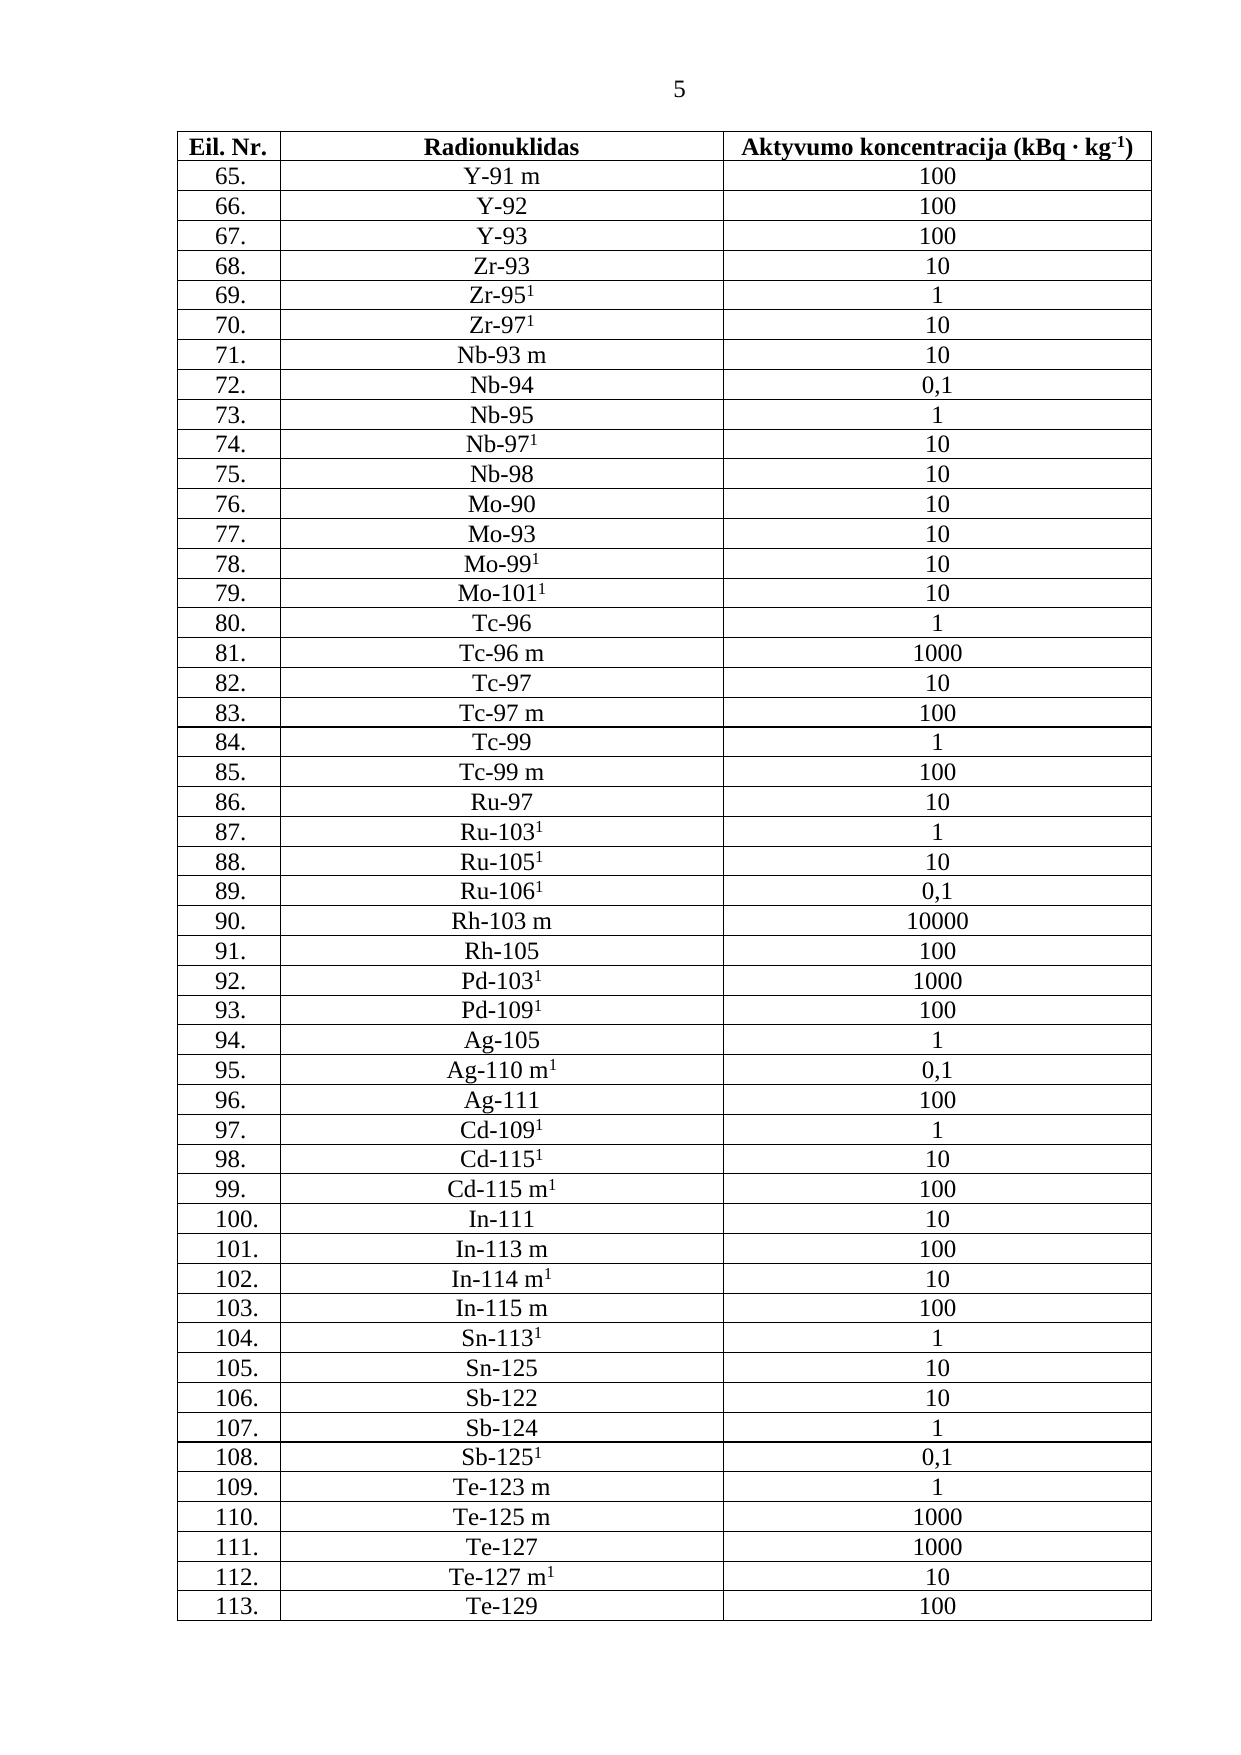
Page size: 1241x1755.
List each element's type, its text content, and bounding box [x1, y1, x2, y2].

table_cell 96. [178, 1085, 280, 1114]
table_cell 93. [178, 996, 280, 1024]
table_cell 92. [178, 966, 280, 994]
table_cell Te-125 m [281, 1502, 723, 1531]
table_cell 10 [724, 847, 1151, 875]
table_cell 0,1 [724, 876, 1151, 905]
table_cell 75. [178, 459, 280, 488]
table_cell 91. [178, 936, 280, 965]
table_cell 110. [178, 1502, 280, 1531]
table_cell 67. [178, 221, 280, 250]
table_cell Te-123 m [281, 1472, 723, 1501]
table_cell 76. [178, 489, 280, 518]
table_cell Ag-105 [281, 1025, 723, 1054]
table_cell 85. [178, 757, 280, 786]
table_cell 79. [178, 579, 280, 607]
table_cell Nb-98 [281, 459, 723, 488]
table_cell Nb-971 [281, 430, 723, 458]
table_cell 111. [178, 1532, 280, 1561]
table_cell Tc-99 m [281, 757, 723, 786]
table_cell In-114 m1 [281, 1264, 723, 1292]
table_cell 10 [724, 668, 1151, 697]
table_cell 68. [178, 251, 280, 279]
table_cell In-111 [281, 1204, 723, 1233]
table_cell 1000 [724, 1532, 1151, 1561]
table_cell 100 [724, 698, 1151, 726]
table_cell 0,1 [724, 370, 1151, 399]
table_cell 1000 [724, 1502, 1151, 1531]
table_cell Tc-97 m [281, 698, 723, 726]
table_cell 82. [178, 668, 280, 697]
table_cell Y-93 [281, 221, 723, 250]
table_cell Ru-1031 [281, 817, 723, 846]
table_cell Pd-1091 [281, 996, 723, 1024]
table_cell 100 [724, 221, 1151, 250]
table_cell 10 [724, 310, 1151, 339]
table_cell 100 [724, 1085, 1151, 1114]
table_cell 10 [724, 579, 1151, 607]
table_cell 100 [724, 936, 1151, 965]
table_cell 100 [724, 191, 1151, 220]
table_cell Zr-951 [281, 281, 723, 309]
table_cell Sn-125 [281, 1353, 723, 1382]
table_cell Y-92 [281, 191, 723, 220]
table_header Radionuklidas [281, 132, 723, 160]
table_cell 106. [178, 1383, 280, 1412]
table_cell 86. [178, 787, 280, 816]
table_cell 72. [178, 370, 280, 399]
table_cell 99. [178, 1174, 280, 1203]
table_cell Sb-122 [281, 1383, 723, 1412]
table_cell 10 [724, 251, 1151, 279]
table_cell 10 [724, 549, 1151, 577]
table_cell Mo-991 [281, 549, 723, 577]
table_cell Cd-1151 [281, 1145, 723, 1173]
table_cell 73. [178, 400, 280, 428]
table_cell 98. [178, 1145, 280, 1173]
table_cell Y-91 m [281, 161, 723, 190]
table_cell 102. [178, 1264, 280, 1292]
table_cell 100 [724, 1234, 1151, 1263]
table_cell 100. [178, 1204, 280, 1233]
table_cell 81. [178, 638, 280, 667]
table_cell 1 [724, 1323, 1151, 1352]
table_cell 112. [178, 1562, 280, 1590]
table_cell 103. [178, 1294, 280, 1322]
table_cell Tc-97 [281, 668, 723, 697]
table_header Eil. Nr. [178, 132, 280, 160]
table_cell Nb-93 m [281, 340, 723, 369]
table_cell 1 [724, 728, 1151, 756]
table_cell 0,1 [724, 1055, 1151, 1084]
table_cell 107. [178, 1413, 280, 1441]
table_cell Cd-115 m1 [281, 1174, 723, 1203]
table_cell 0,1 [724, 1443, 1151, 1471]
table_cell 1 [724, 400, 1151, 428]
table_header Aktyvumo koncentracija (kBq ∙ kg-1) [724, 132, 1151, 160]
table_cell 78. [178, 549, 280, 577]
table_cell 109. [178, 1472, 280, 1501]
table_cell 100 [724, 1591, 1151, 1620]
table_cell Pd-1031 [281, 966, 723, 994]
table_cell 10 [724, 1562, 1151, 1590]
table_cell Tc-96 m [281, 638, 723, 667]
table_cell 87. [178, 817, 280, 846]
table_cell 10 [724, 1383, 1151, 1412]
table_cell Nb-95 [281, 400, 723, 428]
table_cell Rh-105 [281, 936, 723, 965]
table_cell 100 [724, 1174, 1151, 1203]
table_cell 94. [178, 1025, 280, 1054]
table_cell 10 [724, 1204, 1151, 1233]
table_cell 10 [724, 489, 1151, 518]
table_cell 10 [724, 340, 1151, 369]
table_cell 10 [724, 1145, 1151, 1173]
table_cell 100 [724, 1294, 1151, 1322]
table_cell Mo-90 [281, 489, 723, 518]
table_cell 1 [724, 817, 1151, 846]
table_cell 1 [724, 1115, 1151, 1143]
table_cell Nb-94 [281, 370, 723, 399]
table_cell Cd-1091 [281, 1115, 723, 1143]
table_cell 100 [724, 161, 1151, 190]
table_cell 80. [178, 608, 280, 637]
table_cell 88. [178, 847, 280, 875]
table_cell Sb-1251 [281, 1443, 723, 1471]
table_cell 65. [178, 161, 280, 190]
table_cell Ag-110 m1 [281, 1055, 723, 1084]
table_cell 74. [178, 430, 280, 458]
table_cell Sn-1131 [281, 1323, 723, 1352]
table_cell Mo-1011 [281, 579, 723, 607]
table_cell 101. [178, 1234, 280, 1263]
table_cell 1000 [724, 638, 1151, 667]
table_cell Ru-1051 [281, 847, 723, 875]
table_cell 71. [178, 340, 280, 369]
table_cell Ru-1061 [281, 876, 723, 905]
table_cell 95. [178, 1055, 280, 1084]
table_cell 10 [724, 1353, 1151, 1382]
table_cell 97. [178, 1115, 280, 1143]
table_cell 83. [178, 698, 280, 726]
table_cell 108. [178, 1443, 280, 1471]
table_cell 84. [178, 728, 280, 756]
table_cell 10 [724, 459, 1151, 488]
table_cell 10 [724, 1264, 1151, 1292]
table_cell Zr-93 [281, 251, 723, 279]
table_cell 89. [178, 876, 280, 905]
table_cell 113. [178, 1591, 280, 1620]
table_cell 100 [724, 757, 1151, 786]
table_cell Zr-971 [281, 310, 723, 339]
table_cell Te-127 [281, 1532, 723, 1561]
table_cell 10 [724, 519, 1151, 548]
table_cell 1 [724, 608, 1151, 637]
table_cell In-115 m [281, 1294, 723, 1322]
table_cell 10000 [724, 906, 1151, 935]
table_cell Tc-96 [281, 608, 723, 637]
table_cell 69. [178, 281, 280, 309]
table_cell 100 [724, 996, 1151, 1024]
table_cell 10 [724, 430, 1151, 458]
table_cell 66. [178, 191, 280, 220]
table_cell Te-129 [281, 1591, 723, 1620]
table_cell 1 [724, 1025, 1151, 1054]
table_cell Sb-124 [281, 1413, 723, 1441]
table_cell 90. [178, 906, 280, 935]
table_cell 1 [724, 1413, 1151, 1441]
table_cell Tc-99 [281, 728, 723, 756]
table_cell Ag-111 [281, 1085, 723, 1114]
table_cell 1 [724, 281, 1151, 309]
table_cell 10 [724, 787, 1151, 816]
table_cell 1000 [724, 966, 1151, 994]
table_cell 105. [178, 1353, 280, 1382]
table_cell Mo-93 [281, 519, 723, 548]
table_cell Te-127 m1 [281, 1562, 723, 1590]
table_cell 1 [724, 1472, 1151, 1501]
table_cell 77. [178, 519, 280, 548]
table_cell 104. [178, 1323, 280, 1352]
table_cell Ru-97 [281, 787, 723, 816]
table_cell In-113 m [281, 1234, 723, 1263]
table_cell 70. [178, 310, 280, 339]
table_cell Rh-103 m [281, 906, 723, 935]
